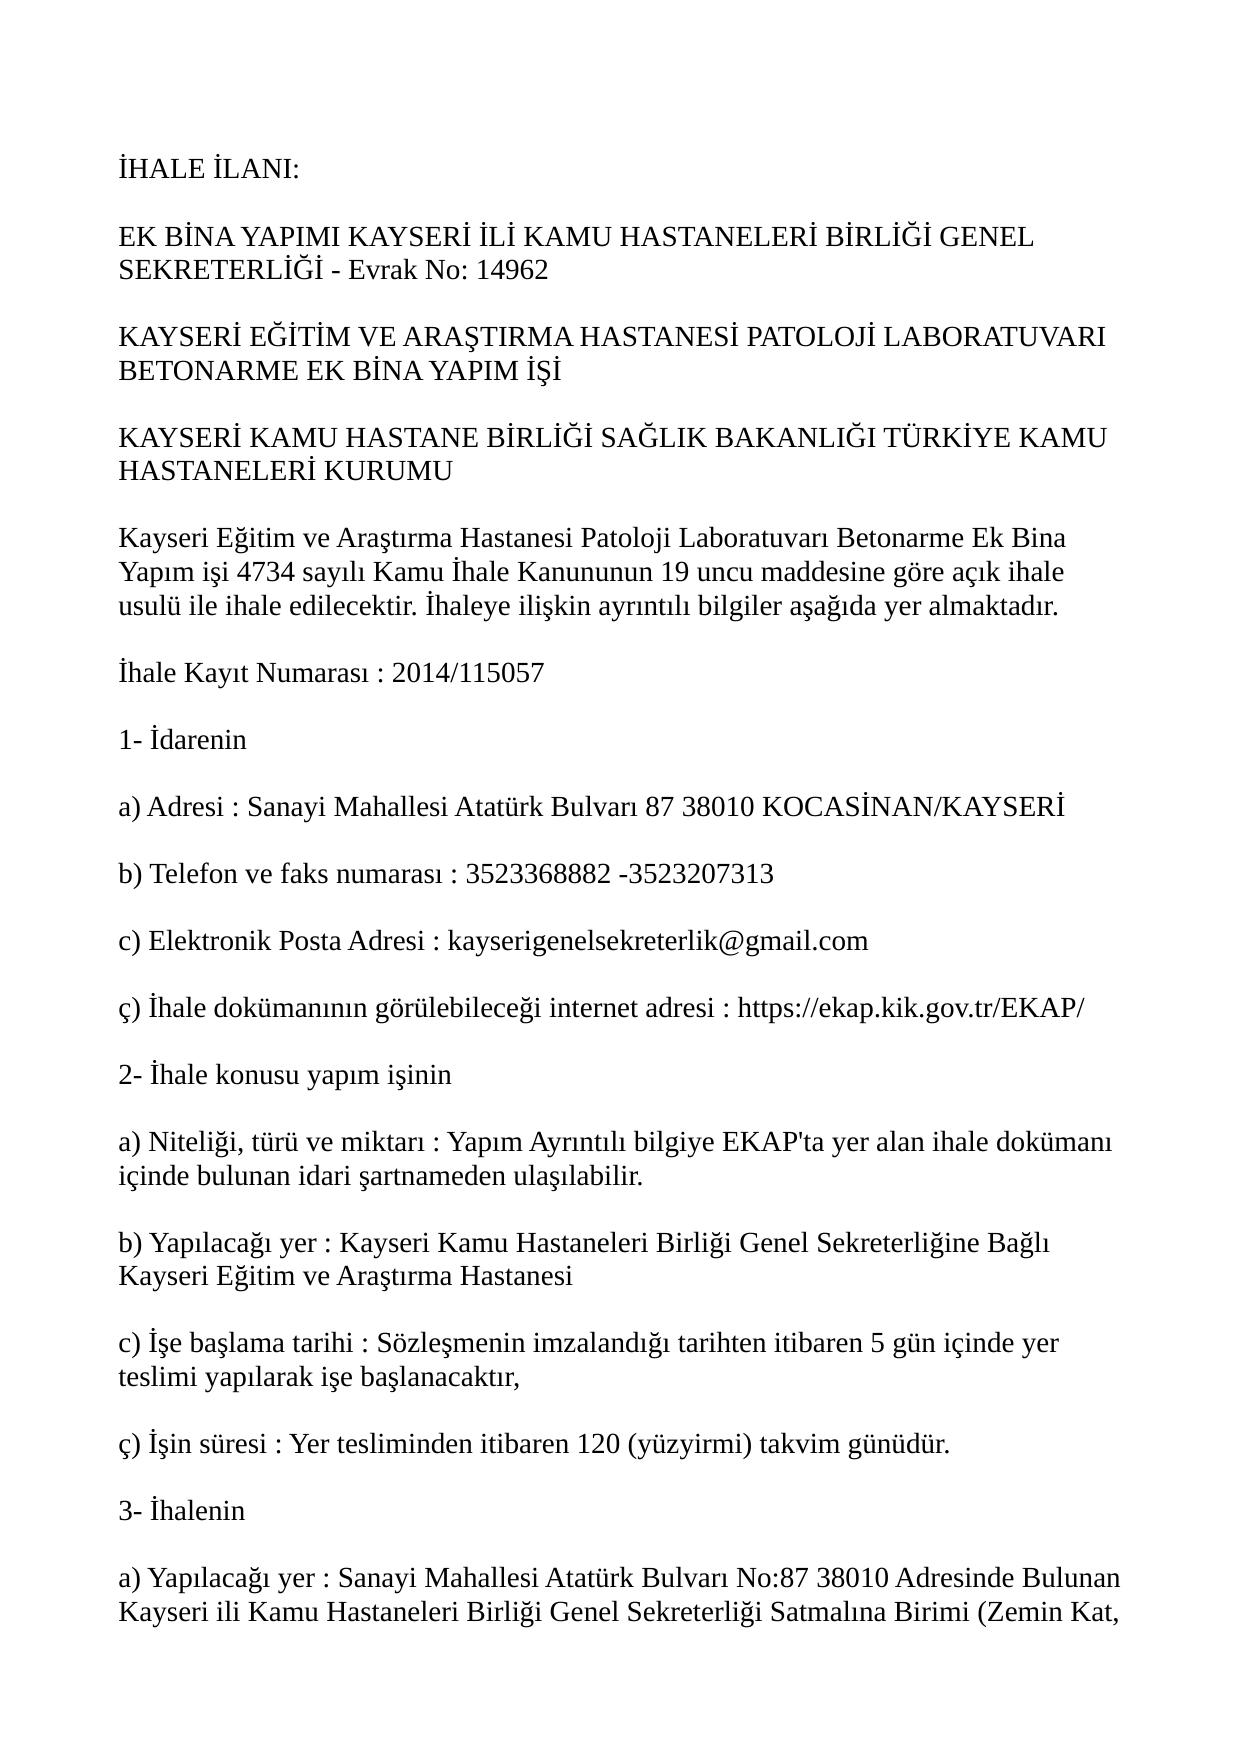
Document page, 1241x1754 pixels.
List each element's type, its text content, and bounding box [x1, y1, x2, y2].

text KAYSERİ EĞİTİM VE ARAŞTIRMA HASTANESİ PATOLOJİ LABORATUVARI BETONARME EK BİNA YAPIM İŞİ [118, 319, 1122, 386]
text c) İşe başlama tarihi : Sözleşmenin imzalandığı tarihten itibaren 5 gün içinde yer teslimi yapılarak işe başlanacaktır, [118, 1326, 1122, 1393]
text KAYSERİ KAMU HASTANE BİRLİĞİ SAĞLIK BAKANLIĞI TÜRKİYE KAMU HASTANELERİ KURUMU [118, 420, 1122, 487]
text EK BİNA YAPIMI KAYSERİ İLİ KAMU HASTANELERİ BİRLİĞİ GENEL SEKRETERLİĞİ - Evrak No: 14962 [118, 219, 1122, 286]
text a) Adresi : Sanayi Mahallesi Atatürk Bulvarı 87 38010 KOCASİNAN/KAYSERİ [118, 789, 1122, 822]
text b) Yapılacağı yer : Kayseri Kamu Hastaneleri Birliği Genel Sekreterliğine Bağlı Kayseri Eğitim ve Araştırma Hastanesi [118, 1225, 1122, 1292]
text a) Yapılacağı yer : Sanayi Mahallesi Atatürk Bulvarı No:87 38010 Adresinde Bulunan Kayseri ili Kamu Hastaneleri Birliği Genel Sekreterliği Satmalına Birimi (Zemin Kat, [118, 1560, 1122, 1627]
text İHALE İLANI: [118, 118, 1122, 185]
text 2- İhale konusu yapım işinin [118, 1057, 1122, 1091]
text İhale Kayıt Numarası : 2014/115057 [118, 655, 1122, 688]
text c) Elektronik Posta Adresi : kayserigenelsekreterlik@gmail.com [118, 923, 1122, 957]
text ç) İşin süresi : Yer tesliminden itibaren 120 (yüzyirmi) takvim günüdür. [118, 1426, 1122, 1460]
text Kayseri Eğitim ve Araştırma Hastanesi Patoloji Laboratuvarı Betonarme Ek Bina Yapım işi 4734 sayılı Kamu İhale Kanununun 19 uncu maddesine göre açık ihale usulü ile ihale edilecektir. İhaleye ilişkin ayrıntılı bilgiler aşağıda yer almaktadır. [118, 521, 1122, 621]
text b) Telefon ve faks numarası : 3523368882 -3523207313 [118, 856, 1122, 889]
text 3- İhalenin [118, 1493, 1122, 1527]
text a) Niteliği, türü ve miktarı : Yapım Ayrıntılı bilgiye EKAP'ta yer alan ihale dokümanı içinde bulunan idari şartnameden ulaşılabilir. [118, 1124, 1122, 1191]
text 1- İdarenin [118, 722, 1122, 755]
text ç) İhale dokümanının görülebileceği internet adresi : https://ekap.kik.gov.tr/EKAP/ [118, 990, 1122, 1024]
